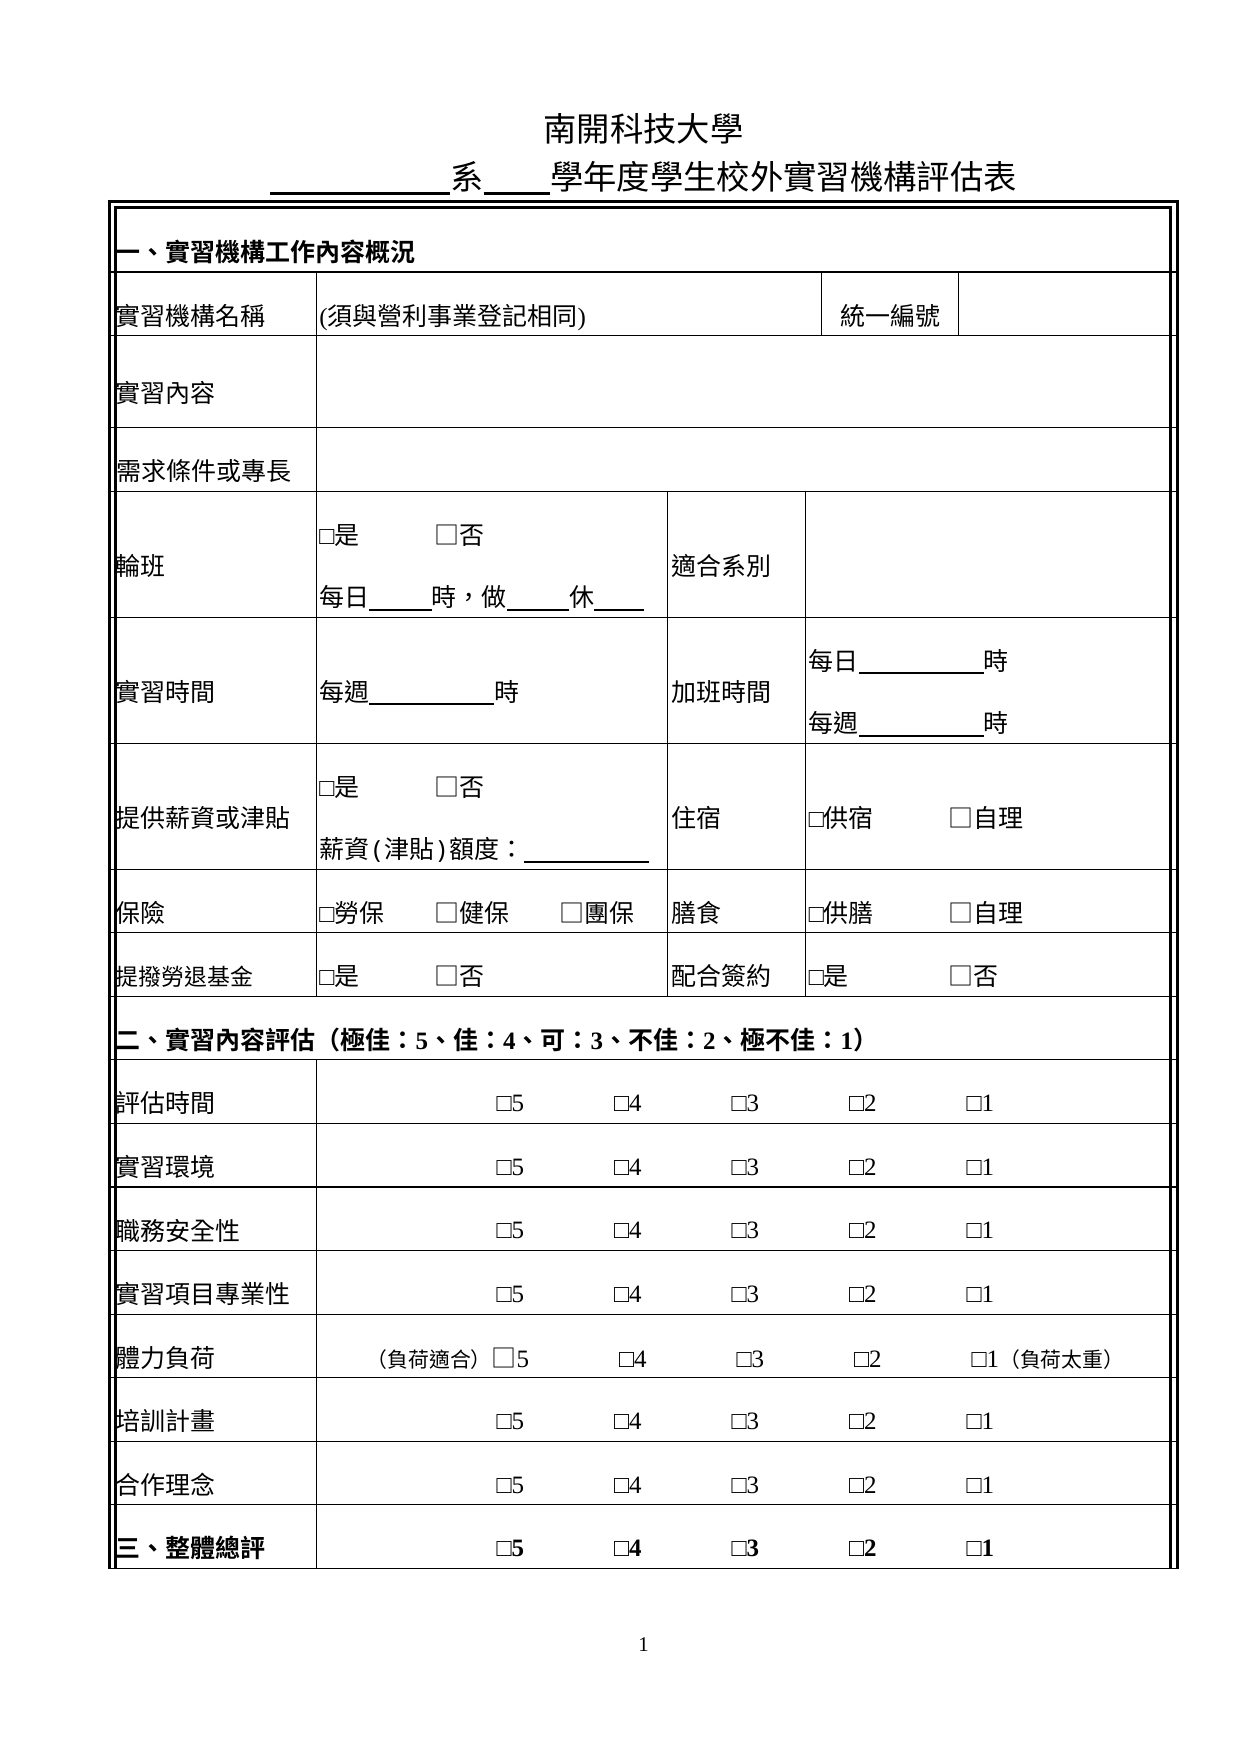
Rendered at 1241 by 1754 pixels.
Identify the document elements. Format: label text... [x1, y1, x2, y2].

table_cell □5 □4 □3 □2 □1 [317, 1505, 1169, 1568]
table_header 一、實習機構工作內容概況 [113, 203, 1174, 271]
table_cell 加班時間 [668, 618, 805, 743]
table_cell [317, 428, 1169, 491]
table_cell 合作理念 [117, 1442, 316, 1504]
table_cell □5 □4 □3 □2 □1 [317, 1251, 1169, 1313]
table_cell 提供薪資或津貼 [117, 744, 316, 869]
table_cell [806, 492, 1169, 617]
table_cell 實習機構名稱 [117, 273, 316, 335]
table_cell 膳食 [668, 870, 805, 932]
table_cell 每週 時 [317, 618, 667, 743]
table_cell □5 □4 □3 □2 □1 [317, 1378, 1169, 1441]
table_cell 實習時間 [117, 618, 316, 743]
table_cell □供宿 □自理 [806, 744, 1169, 869]
table_cell [317, 336, 1169, 427]
table_cell (須與營利事業登記相同) [317, 273, 821, 335]
table_cell □是 □否 薪資(津貼)額度： [317, 744, 667, 869]
table_cell 配合簽約 [668, 933, 805, 996]
table_cell 適合系別 [668, 492, 805, 617]
table_cell □5 □4 □3 □2 □1 [317, 1060, 1169, 1123]
table_cell □供膳 □自理 [806, 870, 1169, 932]
table_cell □5 □4 □3 □2 □1 [317, 1124, 1169, 1186]
table_cell 每日 時 每週 時 [806, 618, 1169, 743]
table_cell □勞保 □健保 □團保 [317, 870, 667, 932]
table_cell 實習環境 [117, 1124, 316, 1186]
text 南開科技大學 [112, 103, 1174, 151]
table_cell 住宿 [668, 744, 805, 869]
table_cell 需求條件或專長 [117, 428, 316, 491]
table_cell 評估時間 [117, 1060, 316, 1123]
table_cell 三、整體總評 [117, 1505, 316, 1568]
table_cell □是 □否 [317, 933, 667, 996]
table_cell □5 □4 □3 □2 □1 [317, 1442, 1169, 1504]
table_cell 二、實習內容評估（極佳：5、佳：4、可：3、不佳：2、極不佳：1） [117, 997, 1169, 1059]
table_cell （負荷適合）□5 □4 □3 □2 □1（負荷太重） [317, 1315, 1169, 1377]
table_cell 輪班 [117, 492, 316, 617]
table_cell □5 □4 □3 □2 □1 [317, 1188, 1169, 1250]
text 系 學年度學生校外實習機構評估表 [112, 151, 1174, 199]
table_cell 保險 [117, 870, 316, 932]
table_cell 統一編號 [822, 273, 958, 335]
table_cell 體力負荷 [117, 1315, 316, 1377]
table_cell [959, 273, 1169, 335]
table_cell 職務安全性 [117, 1188, 316, 1250]
table_cell 提撥勞退基金 [117, 933, 316, 996]
table_cell □是 □否 [806, 933, 1169, 996]
table_cell 實習內容 [117, 336, 316, 427]
table_cell □是 □否 每日 時，做 休 [317, 492, 667, 617]
table_cell 培訓計畫 [117, 1378, 316, 1441]
table_cell 實習項目專業性 [117, 1251, 316, 1313]
